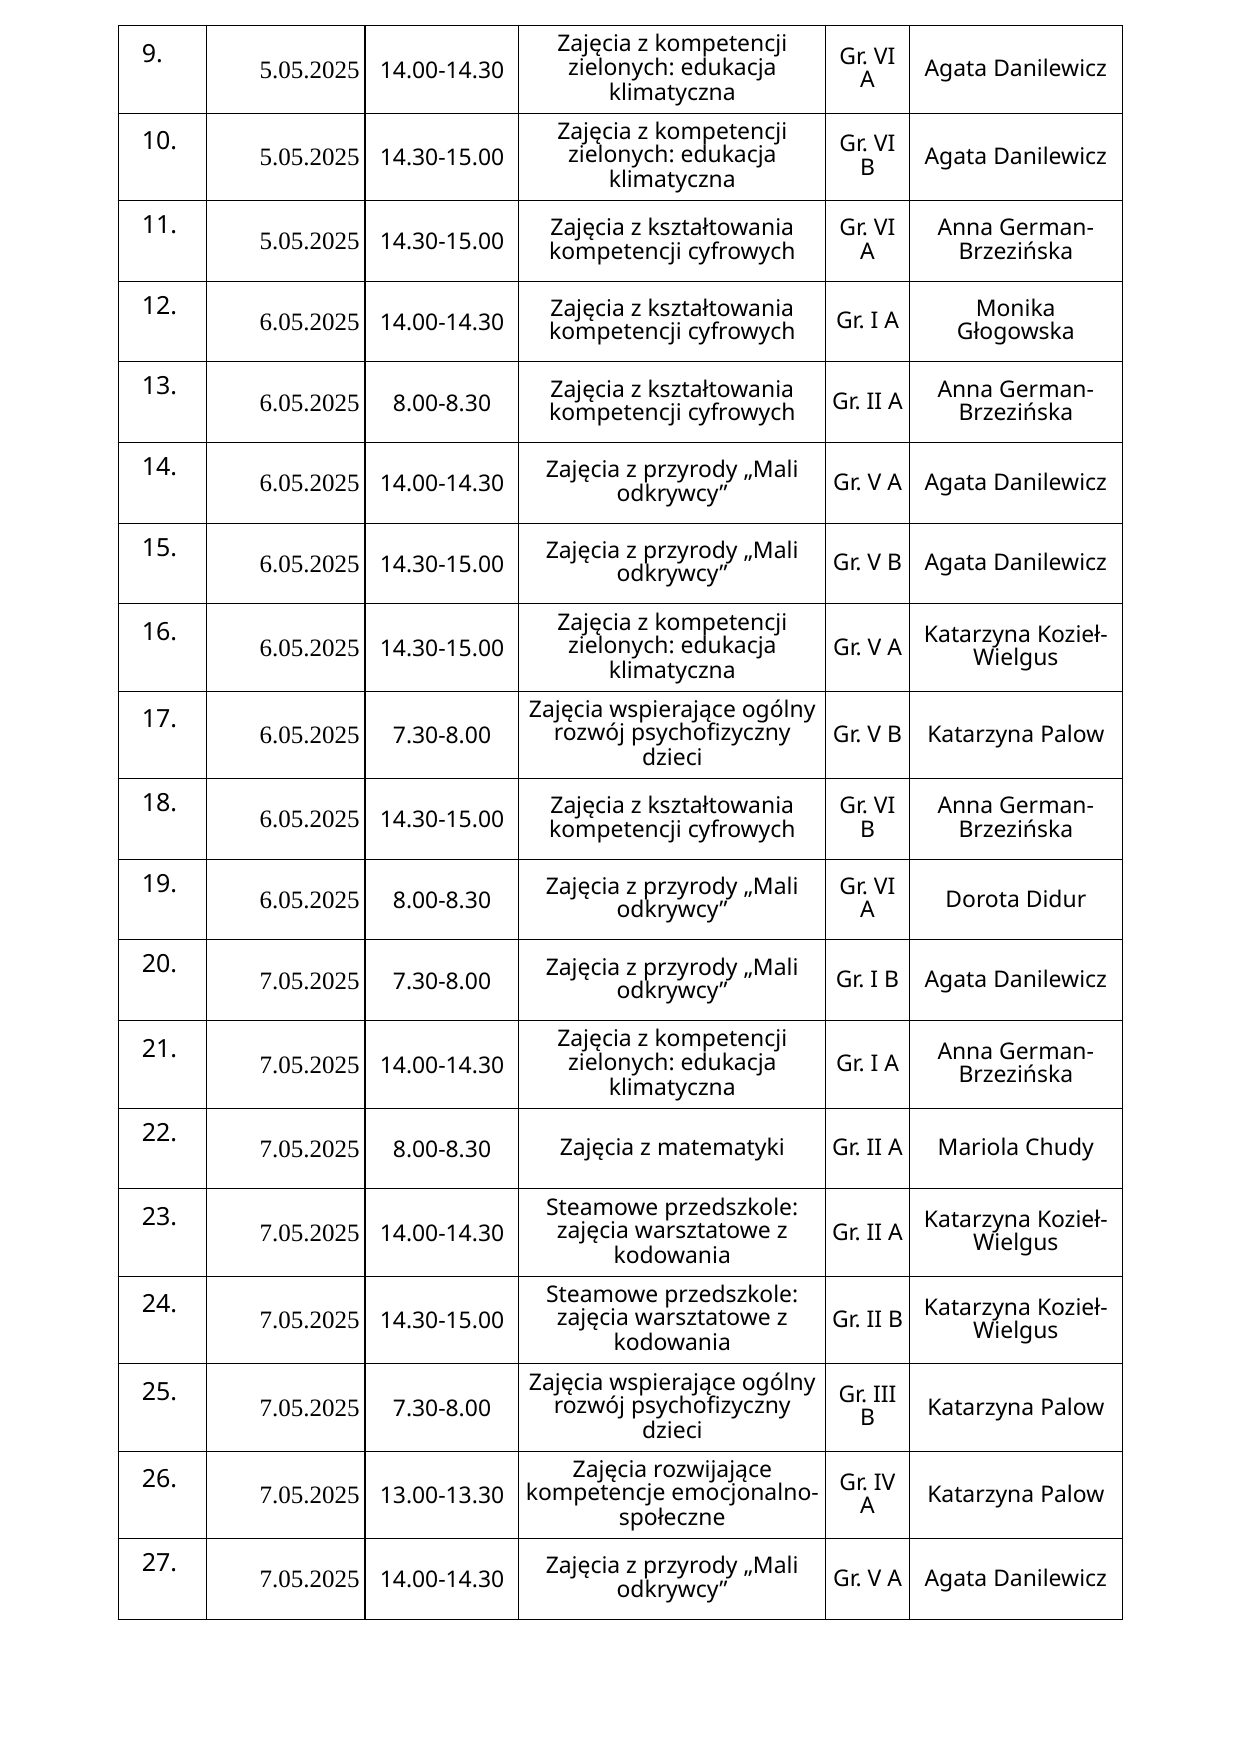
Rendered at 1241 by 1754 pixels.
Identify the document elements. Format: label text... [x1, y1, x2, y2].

table_cell Zajęcia z przyrody „Mali odkrywcy” [519, 860, 825, 939]
table_cell 7.30-8.00 [366, 940, 518, 1020]
table_cell Zajęcia z przyrody „Mali odkrywcy” [519, 443, 825, 522]
table_cell [119, 1021, 206, 1107]
table_cell [119, 1189, 206, 1276]
table_cell [119, 524, 206, 603]
table_cell Agata Danilewicz [910, 1539, 1122, 1619]
table_cell Gr. V B [826, 692, 909, 778]
table_cell Zajęcia z kształtowania kompetencji cyfrowych [519, 201, 825, 281]
table_cell 6.05.2025 [207, 779, 364, 859]
table_cell 7.05.2025 [207, 1189, 364, 1276]
table_cell [119, 779, 206, 859]
table_cell Gr. I B [826, 940, 909, 1020]
table_cell 7.05.2025 [207, 1277, 364, 1363]
table_cell Gr. I A [826, 282, 909, 361]
table_cell Agata Danilewicz [910, 524, 1122, 603]
table_cell 14.00-14.30 [366, 282, 518, 361]
table_cell 5.05.2025 [207, 114, 364, 200]
table_cell Gr. VI A [826, 26, 909, 112]
table_cell [119, 443, 206, 522]
table_cell Gr. V B [826, 524, 909, 603]
table_cell Anna German-Brzezińska [910, 1021, 1122, 1107]
table_cell [119, 362, 206, 442]
table_cell 6.05.2025 [207, 362, 364, 442]
table_cell Zajęcia rozwijające kompetencje emocjonalno-społeczne [519, 1452, 825, 1538]
table_cell [119, 860, 206, 939]
table_cell 13.00-13.30 [366, 1452, 518, 1538]
table_cell [119, 1109, 206, 1188]
table_cell Gr. II A [826, 362, 909, 442]
table_cell 7.05.2025 [207, 1109, 364, 1188]
table_cell Gr. I A [826, 1021, 909, 1107]
table_cell 7.05.2025 [207, 1021, 364, 1107]
table_cell Zajęcia z przyrody „Mali odkrywcy” [519, 940, 825, 1020]
table_cell Gr. VI B [826, 114, 909, 200]
table_cell Katarzyna Palow [910, 692, 1122, 778]
table_cell 7.30-8.00 [366, 1364, 518, 1451]
table_cell 7.05.2025 [207, 1364, 364, 1451]
table_cell [119, 1277, 206, 1363]
table_cell 14.00-14.30 [366, 1021, 518, 1107]
table_cell [119, 26, 206, 112]
table_cell 14.30-15.00 [366, 114, 518, 200]
table_cell Monika Głogowska [910, 282, 1122, 361]
table_cell [119, 940, 206, 1020]
table_cell Zajęcia z przyrody „Mali odkrywcy” [519, 1539, 825, 1619]
table_cell Katarzyna Palow [910, 1364, 1122, 1451]
table_cell Agata Danilewicz [910, 443, 1122, 522]
table_cell Anna German-Brzezińska [910, 201, 1122, 281]
table_cell Katarzyna Palow [910, 1452, 1122, 1538]
table_cell 14.30-15.00 [366, 604, 518, 691]
table_cell [119, 201, 206, 281]
table_cell Dorota Didur [910, 860, 1122, 939]
table_cell Gr. II B [826, 1277, 909, 1363]
table_cell 5.05.2025 [207, 26, 364, 112]
table_cell 5.05.2025 [207, 201, 364, 281]
table_cell [119, 692, 206, 778]
table_cell 8.00-8.30 [366, 1109, 518, 1188]
table_cell Gr. II A [826, 1109, 909, 1188]
table_cell 7.30-8.00 [366, 692, 518, 778]
table_cell 6.05.2025 [207, 692, 364, 778]
table_cell Zajęcia z kompetencji zielonych: edukacja klimatyczna [519, 26, 825, 112]
table_cell Gr. VI B [826, 779, 909, 859]
table_cell 14.00-14.30 [366, 1539, 518, 1619]
table_cell Gr. V A [826, 1539, 909, 1619]
table_cell Gr. VI A [826, 201, 909, 281]
table_cell [119, 604, 206, 691]
table_cell Zajęcia wspierające ogólny rozwój psychofizyczny dzieci [519, 1364, 825, 1451]
table_cell Zajęcia z kompetencji zielonych: edukacja klimatyczna [519, 114, 825, 200]
table_cell Gr. V A [826, 443, 909, 522]
table_cell 6.05.2025 [207, 860, 364, 939]
table_cell Zajęcia z kompetencji zielonych: edukacja klimatyczna [519, 1021, 825, 1107]
table_cell Katarzyna Kozieł-Wielgus [910, 1277, 1122, 1363]
table_cell Zajęcia z matematyki [519, 1109, 825, 1188]
table_cell 14.00-14.30 [366, 443, 518, 522]
table_cell Zajęcia z kształtowania kompetencji cyfrowych [519, 779, 825, 859]
table_cell Zajęcia z kształtowania kompetencji cyfrowych [519, 282, 825, 361]
table_cell 7.05.2025 [207, 1452, 364, 1538]
table_cell Katarzyna Kozieł-Wielgus [910, 1189, 1122, 1276]
table_cell 8.00-8.30 [366, 362, 518, 442]
table_cell Mariola Chudy [910, 1109, 1122, 1188]
table_cell 6.05.2025 [207, 524, 364, 603]
table_cell Zajęcia z kompetencji zielonych: edukacja klimatyczna [519, 604, 825, 691]
table_cell 14.00-14.30 [366, 26, 518, 112]
table_cell [119, 1364, 206, 1451]
table_cell 14.30-15.00 [366, 524, 518, 603]
table_cell [119, 1452, 206, 1538]
table_cell 6.05.2025 [207, 604, 364, 691]
table_cell Agata Danilewicz [910, 114, 1122, 200]
table_cell Gr. VI A [826, 860, 909, 939]
table_cell 14.30-15.00 [366, 1277, 518, 1363]
table_cell [119, 282, 206, 361]
table_cell Gr. V A [826, 604, 909, 691]
table_cell Steamowe przedszkole: zajęcia warsztatowe z kodowania [519, 1277, 825, 1363]
table_cell Gr. IV A [826, 1452, 909, 1538]
table_cell 7.05.2025 [207, 940, 364, 1020]
table_cell Zajęcia z kształtowania kompetencji cyfrowych [519, 362, 825, 442]
table_cell 14.00-14.30 [366, 1189, 518, 1276]
table_cell 6.05.2025 [207, 443, 364, 522]
table_cell [119, 114, 206, 200]
table_cell Steamowe przedszkole: zajęcia warsztatowe z kodowania [519, 1189, 825, 1276]
table_cell Katarzyna Kozieł-Wielgus [910, 604, 1122, 691]
table_cell 7.05.2025 [207, 1539, 364, 1619]
table_cell Agata Danilewicz [910, 940, 1122, 1020]
table_cell Gr. III B [826, 1364, 909, 1451]
table_cell Zajęcia wspierające ogólny rozwój psychofizyczny dzieci [519, 692, 825, 778]
table_cell 6.05.2025 [207, 282, 364, 361]
table_cell 14.30-15.00 [366, 779, 518, 859]
table_cell 14.30-15.00 [366, 201, 518, 281]
table_cell 8.00-8.30 [366, 860, 518, 939]
table_cell Anna German-Brzezińska [910, 362, 1122, 442]
table_cell [119, 1539, 206, 1619]
table_cell Zajęcia z przyrody „Mali odkrywcy” [519, 524, 825, 603]
table_cell Anna German-Brzezińska [910, 779, 1122, 859]
table_cell Gr. II A [826, 1189, 909, 1276]
table_cell Agata Danilewicz [910, 26, 1122, 112]
